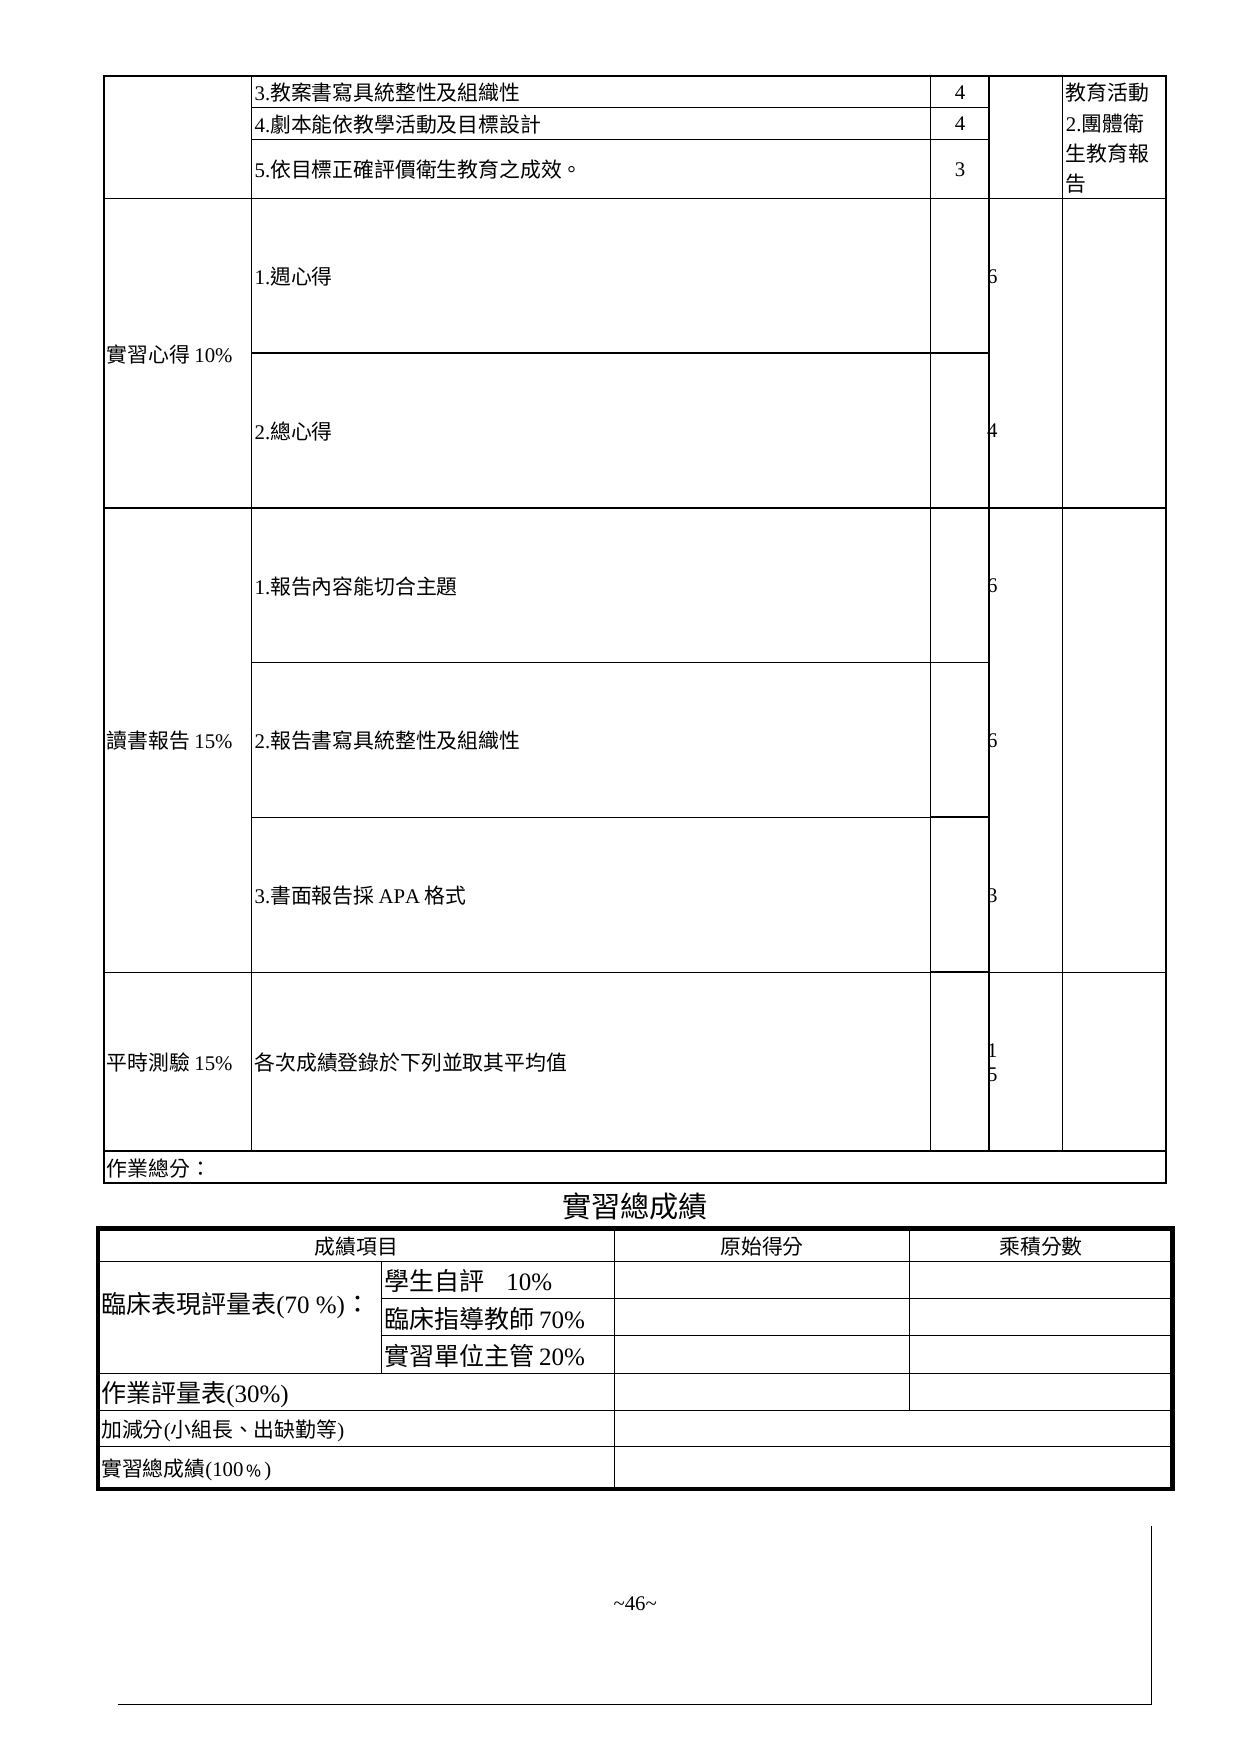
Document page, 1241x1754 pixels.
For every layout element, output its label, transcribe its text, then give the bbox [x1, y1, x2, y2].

table_cell [615, 1447, 1170, 1487]
table_cell [910, 1262, 1170, 1298]
table_cell 臨床指導教師70% [382, 1299, 614, 1335]
table_cell 作業總分： [105, 1152, 1165, 1182]
table_cell 1.週心得 [252, 199, 930, 352]
table_cell 6 [931, 663, 988, 816]
table_cell 作業評量表(30%) [100, 1374, 614, 1410]
table_cell [990, 77, 1062, 197]
table_cell 2.報告書寫具統整性及組織性 [252, 663, 930, 817]
table_cell 加減分(小組長、出缺勤等) [100, 1411, 614, 1446]
table_header 原始得分 [615, 1231, 909, 1261]
table_cell 讀書報告15% [105, 509, 251, 971]
table_cell 3 [931, 818, 988, 971]
table_cell [910, 1374, 1170, 1410]
table_cell 2.總心得 [252, 354, 930, 507]
table_cell 5.依目標正確評價衛生教育之成效。 [252, 140, 930, 197]
table_cell 4 [931, 108, 988, 138]
table_cell 4 [931, 77, 988, 107]
table_cell [1063, 509, 1165, 971]
table_cell 平時測驗15% [105, 973, 251, 1150]
table_cell 3.教案書寫具統整性及組織性 [252, 77, 930, 107]
table_cell [990, 973, 1062, 1150]
table_cell [910, 1336, 1170, 1373]
table_cell [615, 1411, 1170, 1446]
table_cell [615, 1336, 909, 1373]
table_cell 4 [931, 354, 988, 507]
text 實習總成績 [118, 1184, 1152, 1226]
table_cell [615, 1374, 909, 1410]
table_cell [990, 509, 1062, 971]
table_cell 6 [931, 509, 988, 662]
table_header 乘積分數 [910, 1231, 1170, 1261]
table_cell [615, 1262, 909, 1298]
table_cell 臨床表現評量表(70 %)： [100, 1262, 381, 1373]
table_cell 實習單位主管20% [382, 1336, 614, 1373]
table_header 成績項目 [100, 1231, 614, 1261]
table_cell [910, 1299, 1170, 1335]
table_cell [1063, 973, 1165, 1150]
table_cell 各次成績登錄於下列並取其平均值 [252, 973, 930, 1150]
table_cell [105, 77, 251, 197]
table_cell [1063, 199, 1165, 507]
table_cell 15 [931, 973, 988, 1150]
table_cell 4.劇本能依教學活動及目標設計 [252, 108, 930, 138]
table_cell 3.書面報告採APA格式 [252, 818, 930, 971]
table_cell 3 [931, 140, 988, 197]
table_cell 教育活動 2.團體衛生教育報告 [1063, 77, 1165, 197]
table_cell [990, 199, 1062, 507]
table_cell 實習總成績(100﹪) [100, 1447, 614, 1487]
table_cell 學生自評 10% [382, 1262, 614, 1298]
table_cell [615, 1299, 909, 1335]
table_cell 實習心得10% [105, 199, 251, 507]
table_cell 1.報告內容能切合主題 [252, 509, 930, 662]
table_cell 6 [931, 199, 988, 352]
